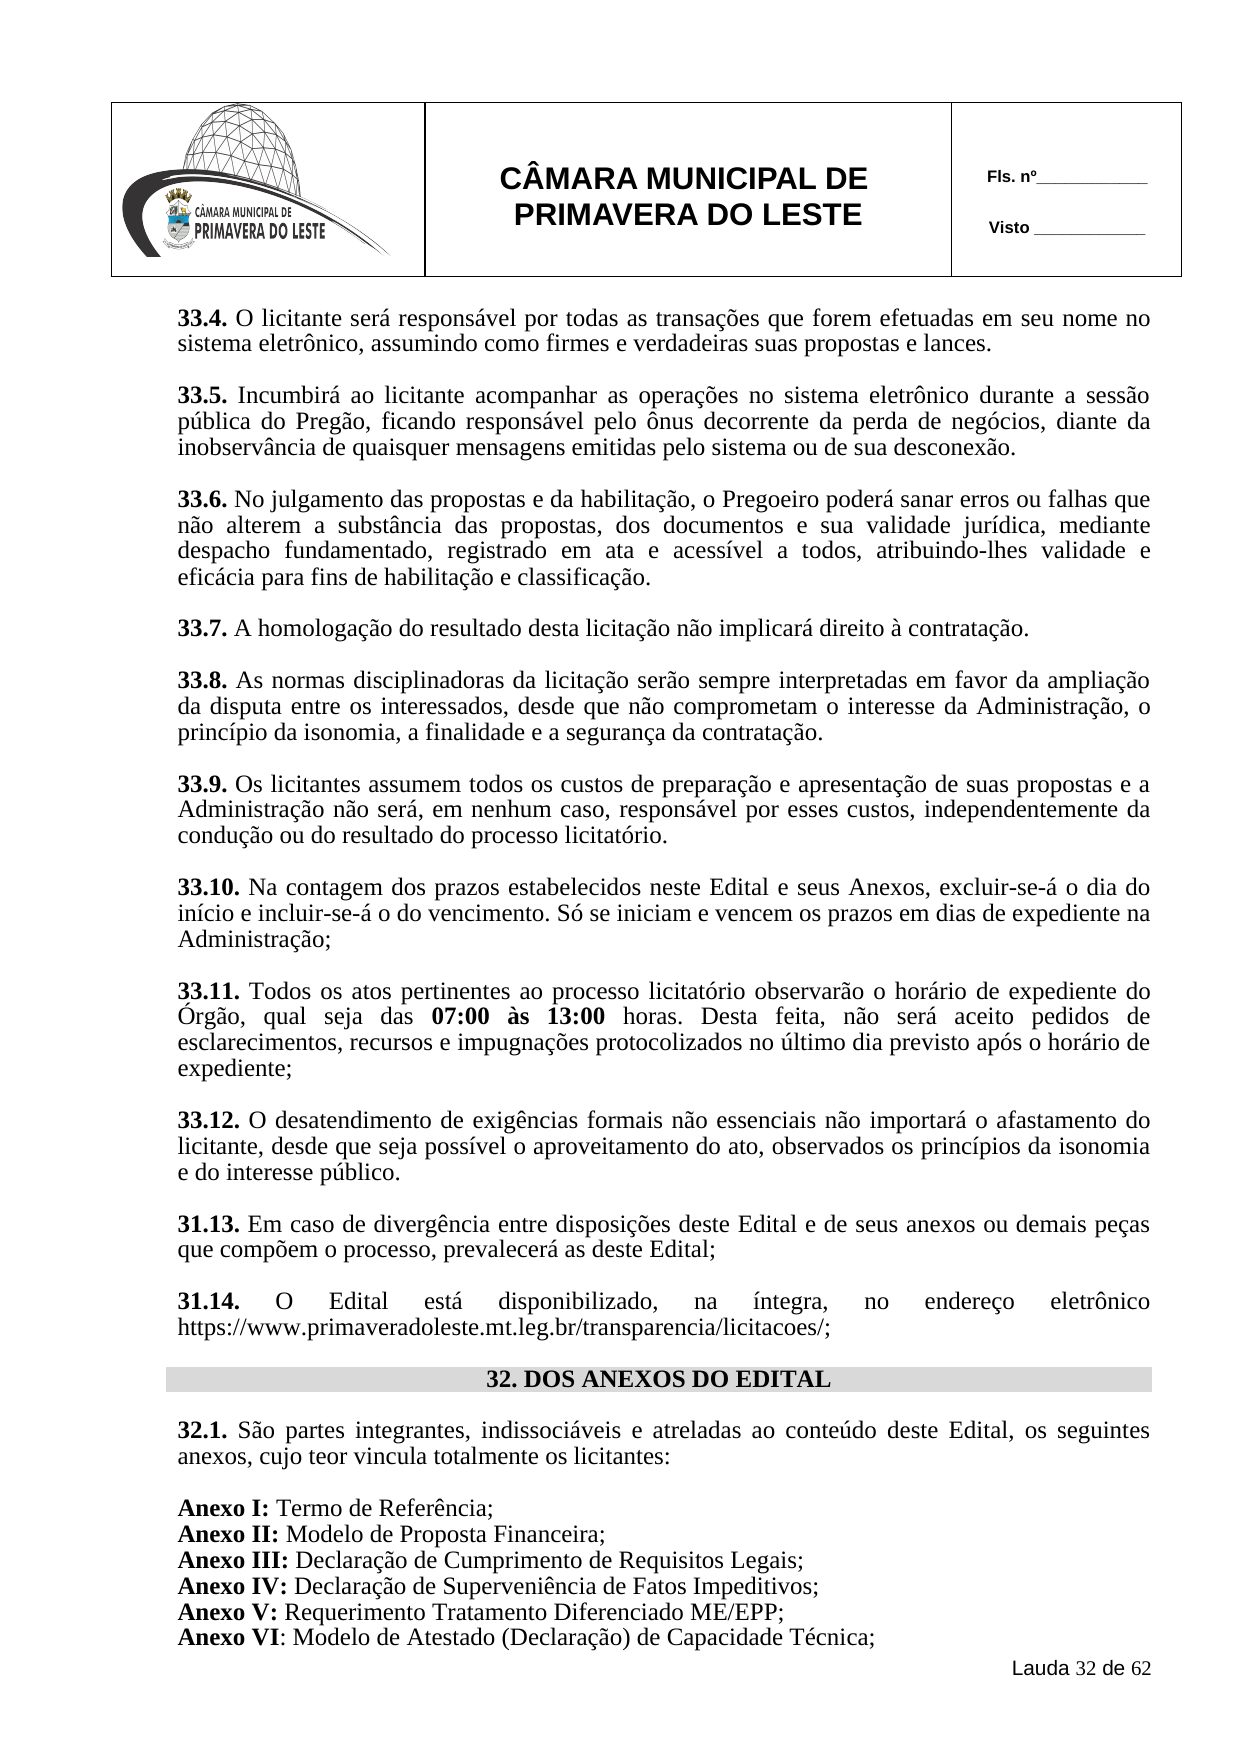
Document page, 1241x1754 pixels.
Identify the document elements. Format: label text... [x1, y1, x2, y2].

table_header 32. DOS ANEXOS DO EDITAL [166, 1367, 1152, 1392]
text 33.8. As normas disciplinadoras da licitação serão sempre interpretadas em favor da ampliação da disputa entre os interessados, desde que não comprometam o interesse da Administração, o princípio da isonomia, a finalidade e a segurança da contratação. [177, 668, 1152, 746]
text 32.1. São partes integrantes, indissociáveis e atreladas ao conteúdo deste Edital, os seguintes anexos, cujo teor vincula totalmente os licitantes: [177, 1418, 1152, 1470]
text 33.6. No julgamento das propostas e da habilitação, o Pregoeiro poderá sanar erros ou falhas que não alterem a substância das propostas, dos documentos e sua validade jurídica, mediante despacho fundamentado, registrado em ata e acessível a todos, atribuindo-lhes validade e eficácia para fins de habilitação e classificação. [177, 487, 1152, 590]
text 33.7. A homologação do resultado desta licitação não implicará direito à contratação. [177, 616, 1152, 642]
text 33.10. Na contagem dos prazos estabelecidos neste Edital e seus Anexos, excluir-se-á o dia do início e incluir-se-á o do vencimento. Só se iniciam e vencem os prazos em dias de expediente na Administração; [177, 875, 1152, 953]
text Anexo III: Declaração de Cumprimento de Requisitos Legais; [177, 1548, 1152, 1573]
text Anexo VI: Modelo de Atestado (Declaração) de Capacidade Técnica; [177, 1625, 1152, 1651]
text Anexo IV: Declaração de Superveniência de Fatos Impeditivos; [177, 1573, 1152, 1599]
picture [122, 103, 392, 257]
text Anexo I: Termo de Referência; [177, 1496, 1152, 1522]
text Anexo V: Requerimento Tratamento Diferenciado ME/EPP; [177, 1599, 1152, 1625]
text 33.4. O licitante será responsável por todas as transações que forem efetuadas em seu nome no sistema eletrônico, assumindo como firmes e verdadeiras suas propostas e lances. [177, 306, 1152, 357]
text 33.11. Todos os atos pertinentes ao processo licitatório observarão o horário de expediente do Órgão, qual seja das 07:00 às 13:00 horas. Desta feita, não será aceito pedidos de esclarecimentos, recursos e impugnações protocolizados no último dia previsto após o horário de expediente; [177, 978, 1152, 1082]
text Anexo II: Modelo de Proposta Financeira; [177, 1522, 1152, 1548]
text 31.13. Em caso de divergência entre disposições deste Edital e de seus anexos ou demais peças que compõem o processo, prevalecerá as deste Edital; [177, 1211, 1152, 1263]
text 33.9. Os licitantes assumem todos os custos de preparação e apresentação de suas propostas e a Administração não será, em nenhum caso, responsável por esses custos, independentemente da condução ou do resultado do processo licitatório. [177, 771, 1152, 849]
text 33.12. O desatendimento de exigências formais não essenciais não importará o afastamento do licitante, desde que seja possível o aproveitamento do ato, observados os princípios da isonomia e do interesse público. [177, 1108, 1152, 1186]
text 31.14. O Edital está disponibilizado, na íntegra, no endereço eletrônico https://www.primaveradoleste.mt.leg.br/transparencia/licitacoes/; [177, 1289, 1152, 1341]
text 33.5. Incumbirá ao licitante acompanhar as operações no sistema eletrônico durante a sessão pública do Pregão, ficando responsável pelo ônus decorrente da perda de negócios, diante da inobservância de quaisquer mensagens emitidas pelo sistema ou de sua desconexão. [177, 383, 1152, 461]
